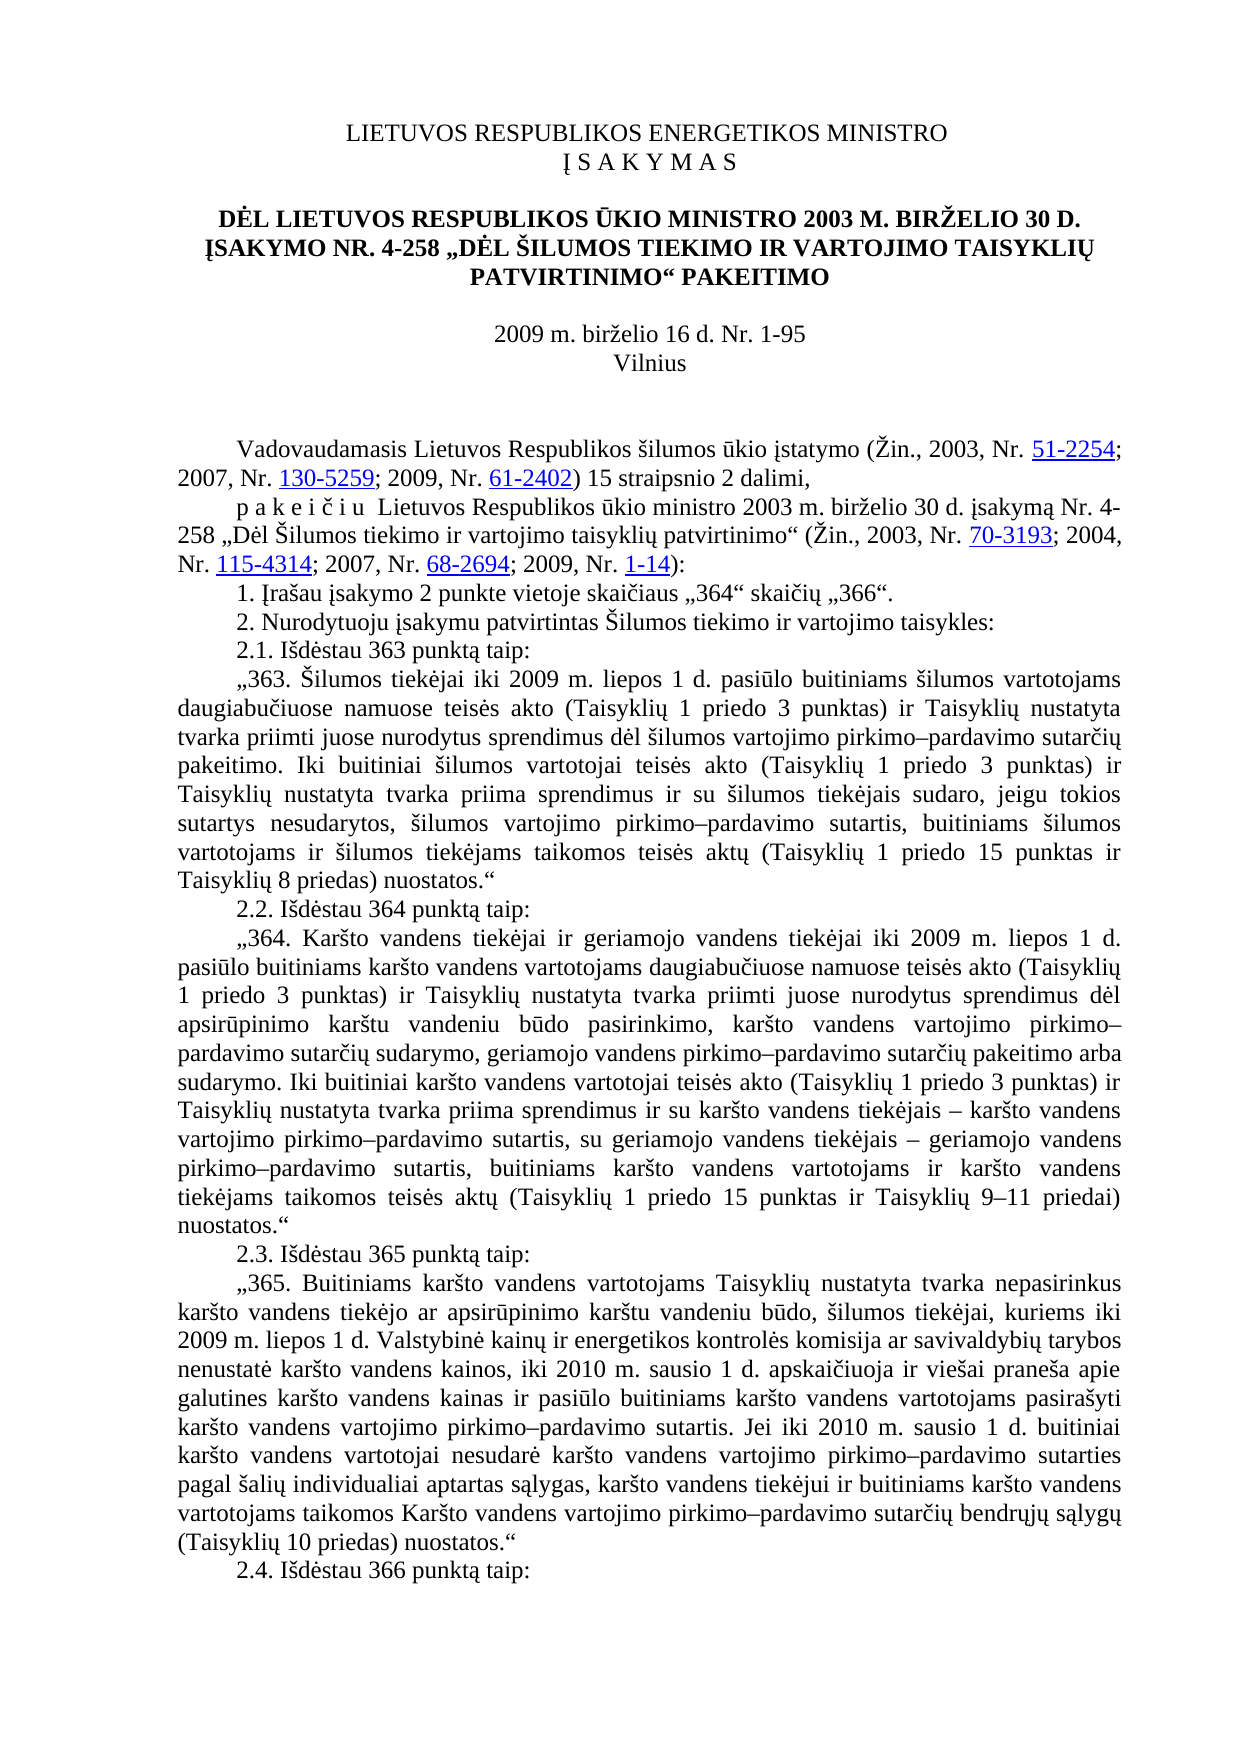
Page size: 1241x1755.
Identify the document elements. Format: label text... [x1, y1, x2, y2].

text 2009 m. birželio 16 d. Nr. 1-95 [177, 319, 1122, 348]
text DĖL LIETUVOS RESPUBLIKOS ŪKIO MINISTRO 2003 M. BIRŽELIO 30 D. ĮSAKYMO NR. 4-258 „DĖL ŠILUMOS TIEKIMO IR VARTOJIMO TAISYKLIŲ PATVIRTINIMO“ PAKEITIMO [177, 204, 1122, 291]
text 2. Nurodytuoju įsakymu patvirtintas Šilumos tiekimo ir vartojimo taisykles: [177, 607, 1122, 636]
text ĮSAKYMAS [177, 147, 1122, 176]
text 1. Įrašau įsakymo 2 punkte vietoje skaičiaus „364“ skaičių „366“. [177, 578, 1122, 607]
text 2.3. Išdėstau 365 punktą taip: [177, 1239, 1122, 1268]
text 2.1. Išdėstau 363 punktą taip: [177, 636, 1122, 664]
text „364. Karšto vandens tiekėjai ir geriamojo vandens tiekėjai iki 2009 m. liepos 1 d. pasiūlo buitiniams karšto vandens vartotojams daugiabučiuose namuose teisės akto (Taisyklių 1 priedo 3 punktas) ir Taisyklių nustatyta tvarka priimti juose nurodytus sprendimus dėl apsirūpinimo karštu vandeniu būdo pasirinkimo, karšto vandens vartojimo pirkimo–pardavimo sutarčių sudarymo, geriamojo vandens pirkimo–pardavimo sutarčių pakeitimo arba sudarymo. Iki buitiniai karšto vandens vartotojai teisės akto (Taisyklių 1 priedo 3 punktas) ir Taisyklių nustatyta tvarka priima sprendimus ir su karšto vandens tiekėjais – karšto vandens vartojimo pirkimo–pardavimo sutartis, su geriamojo vandens tiekėjais – geriamojo vandens pirkimo–pardavimo sutartis, buitiniams karšto vandens vartotojams ir karšto vandens tiekėjams taikomos teisės aktų (Taisyklių 1 priedo 15 punktas ir Taisyklių 9–11 priedai) nuostatos.“ [177, 923, 1122, 1239]
text Vilnius [177, 348, 1122, 377]
text LIETUVOS RESPUBLIKOS ENERGETIKOS MINISTRO [177, 118, 1122, 147]
text Vadovaudamasis Lietuvos Respublikos šilumos ūkio įstatymo (Žin., 2003, Nr. 51-2254; 2007, Nr. 130-5259; 2009, Nr. 61-2402) 15 straipsnio 2 dalimi, [177, 434, 1122, 492]
text „363. Šilumos tiekėjai iki 2009 m. liepos 1 d. pasiūlo buitiniams šilumos vartotojams daugiabučiuose namuose teisės akto (Taisyklių 1 priedo 3 punktas) ir Taisyklių nustatyta tvarka priimti juose nurodytus sprendimus dėl šilumos vartojimo pirkimo–pardavimo sutarčių pakeitimo. Iki buitiniai šilumos vartotojai teisės akto (Taisyklių 1 priedo 3 punktas) ir Taisyklių nustatyta tvarka priima sprendimus ir su šilumos tiekėjais sudaro, jeigu tokios sutartys nesudarytos, šilumos vartojimo pirkimo–pardavimo sutartis, buitiniams šilumos vartotojams ir šilumos tiekėjams taikomos teisės aktų (Taisyklių 1 priedo 15 punktas ir Taisyklių 8 priedas) nuostatos.“ [177, 664, 1122, 894]
text 2.2. Išdėstau 364 punktą taip: [177, 894, 1122, 923]
text pakeičiu Lietuvos Respublikos ūkio ministro 2003 m. birželio 30 d. įsakymą Nr. 4-258 „Dėl Šilumos tiekimo ir vartojimo taisyklių patvirtinimo“ (Žin., 2003, Nr. 70-3193; 2004, Nr. 115-4314; 2007, Nr. 68-2694; 2009, Nr. 1-14): [177, 492, 1122, 578]
text 2.4. Išdėstau 366 punktą taip: [177, 1556, 1122, 1584]
text „365. Buitiniams karšto vandens vartotojams Taisyklių nustatyta tvarka nepasirinkus karšto vandens tiekėjo ar apsirūpinimo karštu vandeniu būdo, šilumos tiekėjai, kuriems iki 2009 m. liepos 1 d. Valstybinė kainų ir energetikos kontrolės komisija ar savivaldybių tarybos nenustatė karšto vandens kainos, iki 2010 m. sausio 1 d. apskaičiuoja ir viešai praneša apie galutines karšto vandens kainas ir pasiūlo buitiniams karšto vandens vartotojams pasirašyti karšto vandens vartojimo pirkimo–pardavimo sutartis. Jei iki 2010 m. sausio 1 d. buitiniai karšto vandens vartotojai nesudarė karšto vandens vartojimo pirkimo–pardavimo sutarties pagal šalių individualiai aptartas sąlygas, karšto vandens tiekėjui ir buitiniams karšto vandens vartotojams taikomos Karšto vandens vartojimo pirkimo–pardavimo sutarčių bendrųjų sąlygų (Taisyklių 10 priedas) nuostatos.“ [177, 1268, 1122, 1556]
